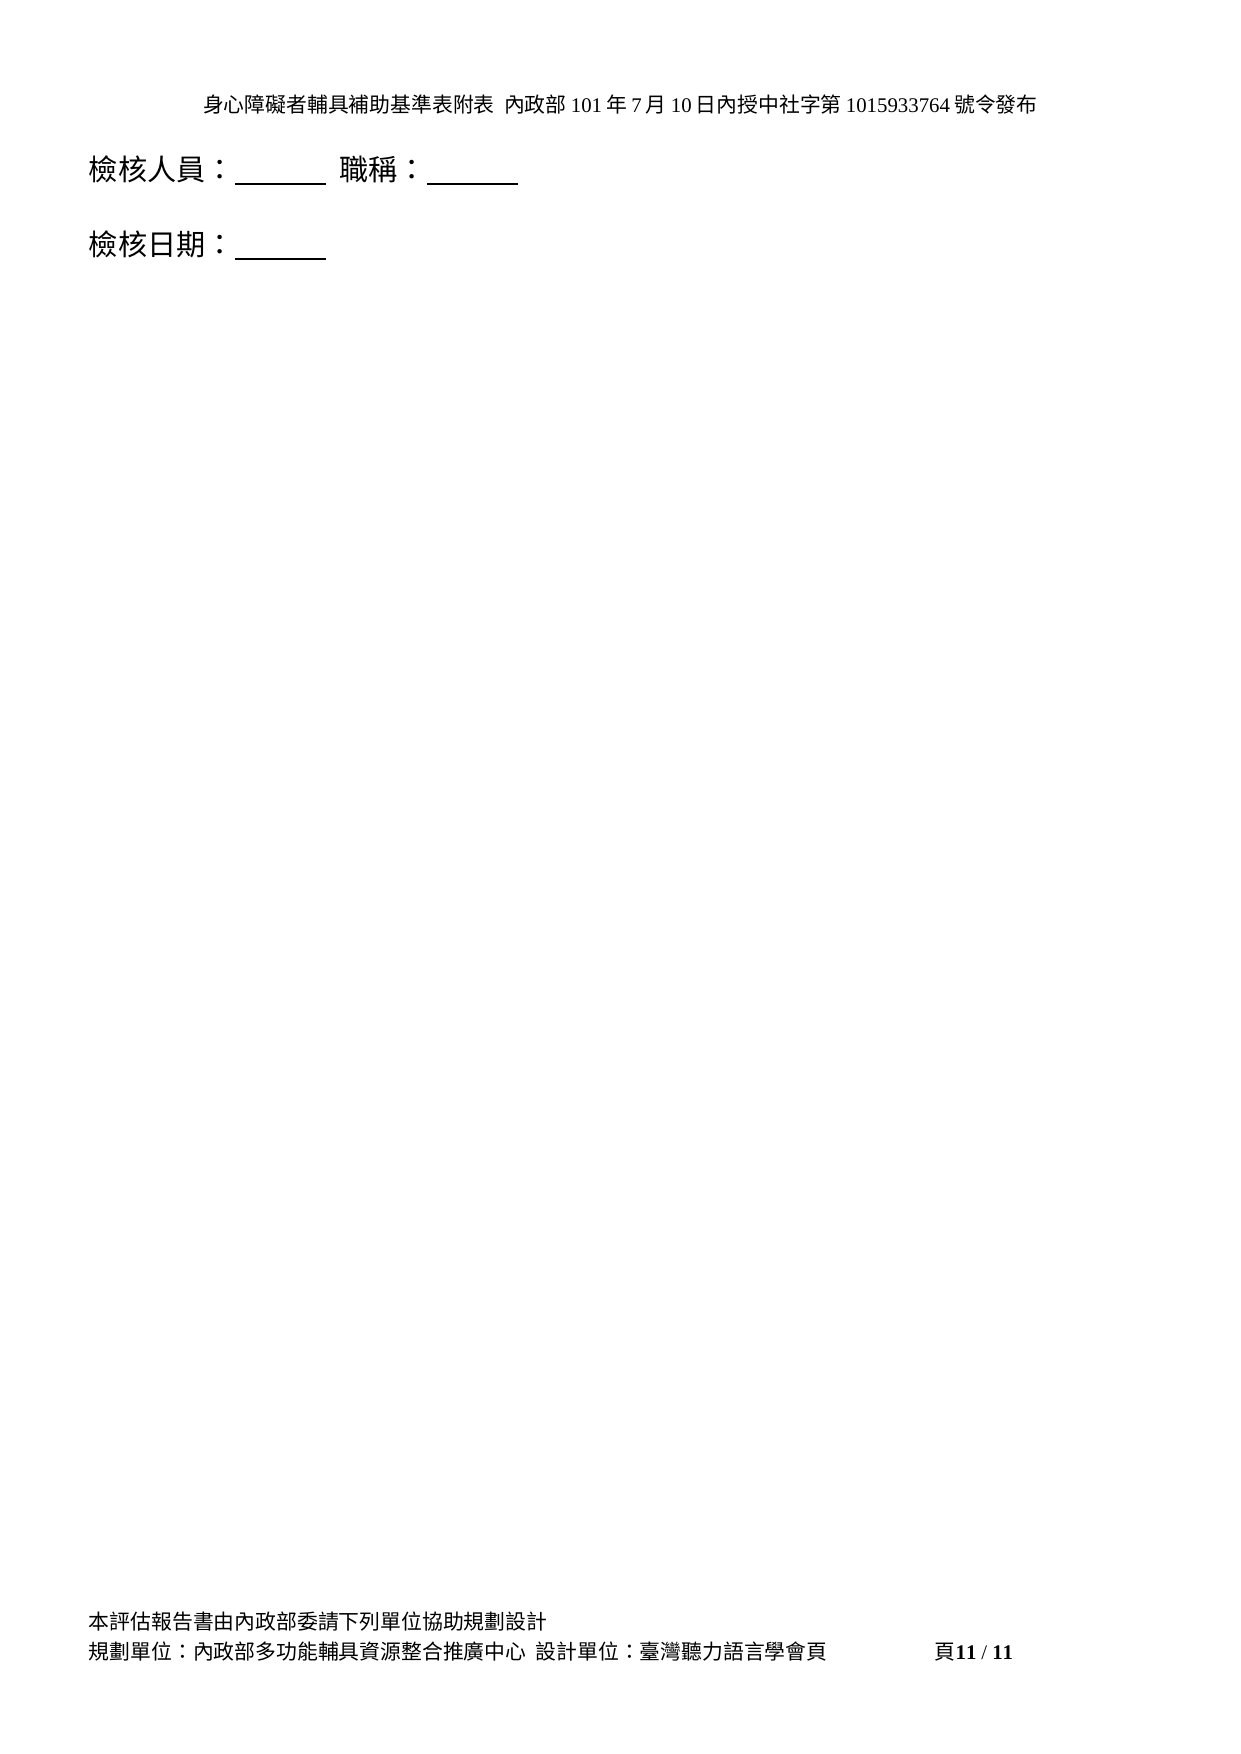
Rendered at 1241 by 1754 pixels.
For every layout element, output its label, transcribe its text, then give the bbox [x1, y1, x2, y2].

text 檢核日期： [89, 206, 1152, 281]
text 檢核人員： 職稱： [89, 131, 1152, 206]
